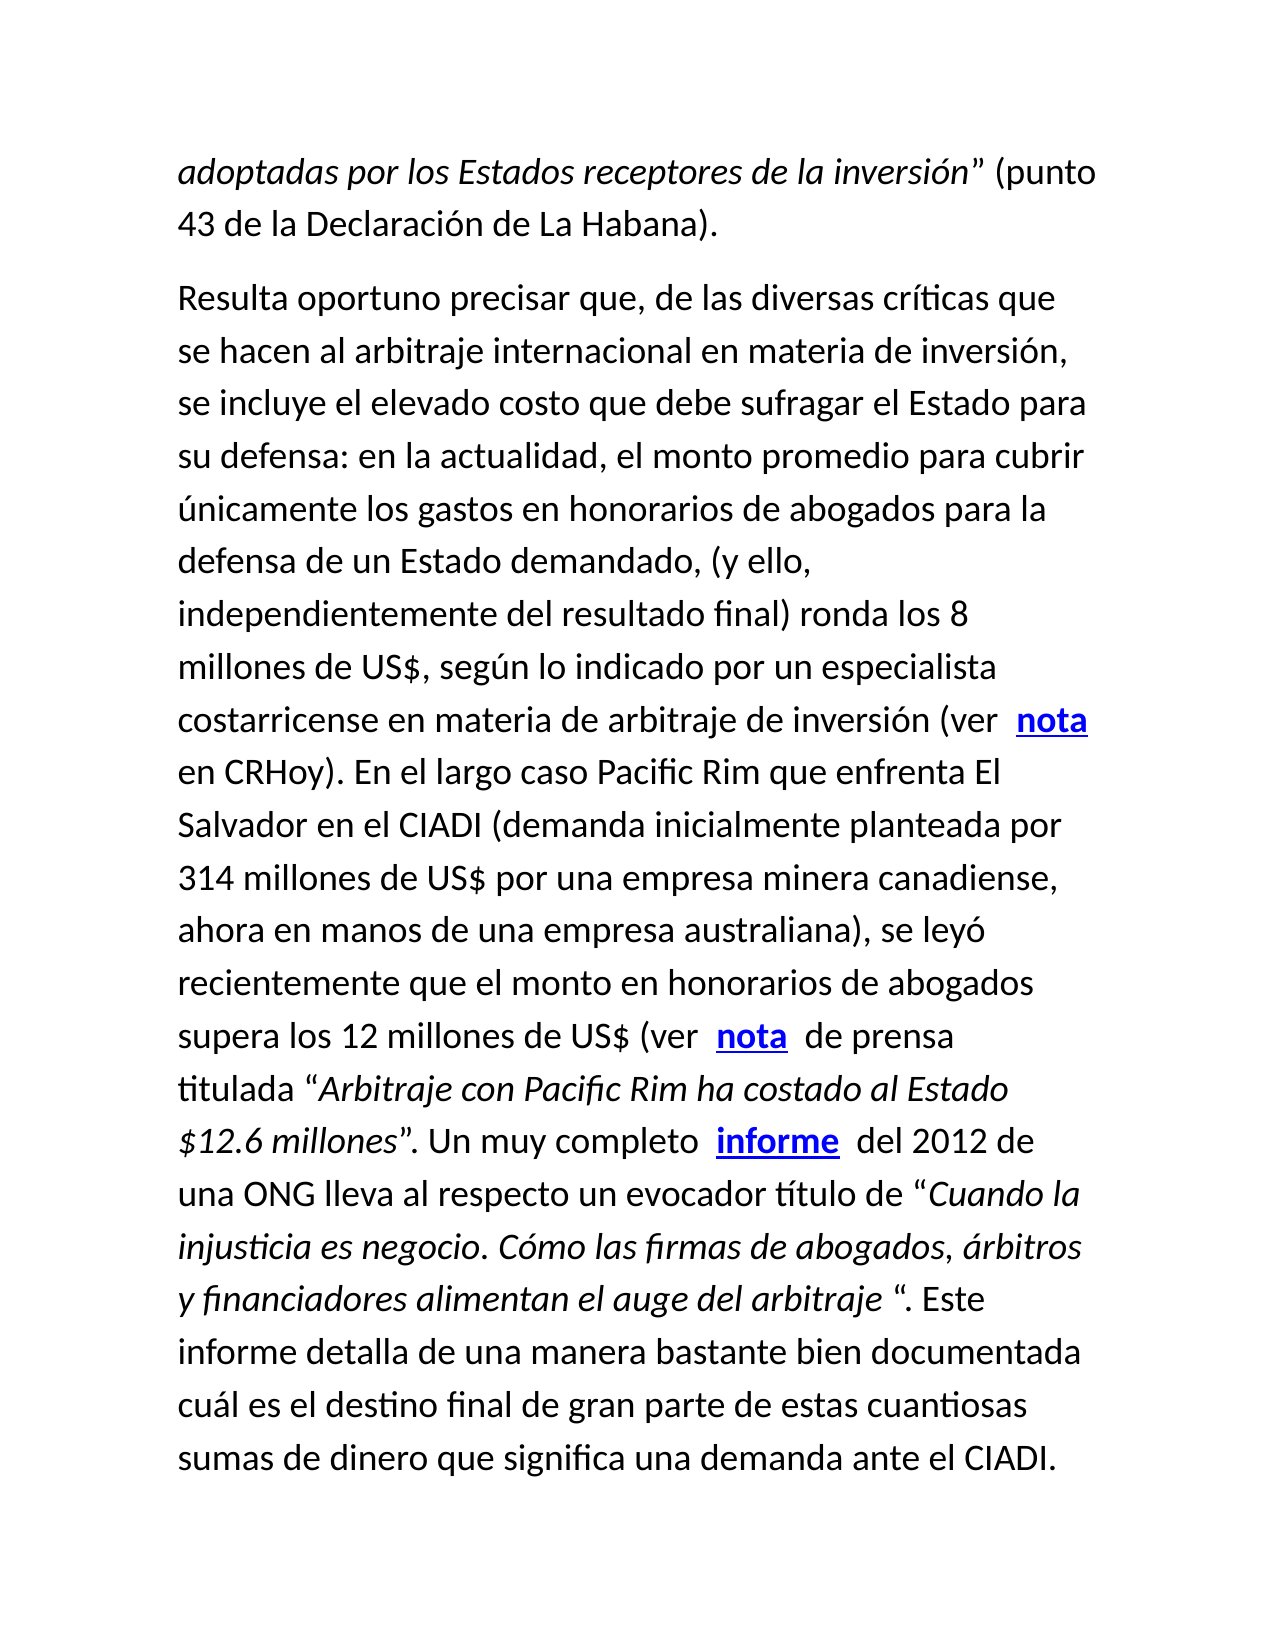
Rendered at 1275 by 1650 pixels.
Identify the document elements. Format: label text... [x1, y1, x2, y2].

text adoptadas por los Estados receptores de la inversión” (punto 43 de la Declaración de La Habana). [177, 148, 1098, 246]
text Resulta oportuno precisar que, de las diversas críticas que se hacen al arbitraje internacional en materia de inversión, se incluye el elevado costo que debe sufragar el Estado para su defensa: en la actualidad, el monto promedio para cubrir únicamente los gastos en honorarios de abogados para la defensa de un Estado demandado, (y ello, independientemente del resultado final) ronda los 8 millones de US$, según lo indicado por un especialista costarricense en materia de arbitraje de inversión (ver nota en CRHoy). En el largo caso Pacific Rim que enfrenta El Salvador en el CIADI (demanda inicialmente planteada por 314 millones de US$ por una empresa minera canadiense, ahora en manos de una empresa australiana), se leyó recientemente que el monto en honorarios de abogados supera los 12 millones de US$ (ver nota de prensa titulada “Arbitraje con Pacific Rim ha costado al Estado $12.6 millones”. Un muy completo informe del 2012 de una ONG lleva al respecto un evocador título de “Cuando la injusticia es negocio. Cómo las firmas de abogados, árbitros y financiadores alimentan el auge del arbitraje “. Este informe detalla de una manera bastante bien documentada cuál es el destino final de gran parte de estas cuantiosas sumas de dinero que significa una demanda ante el CIADI. [177, 274, 1098, 1479]
